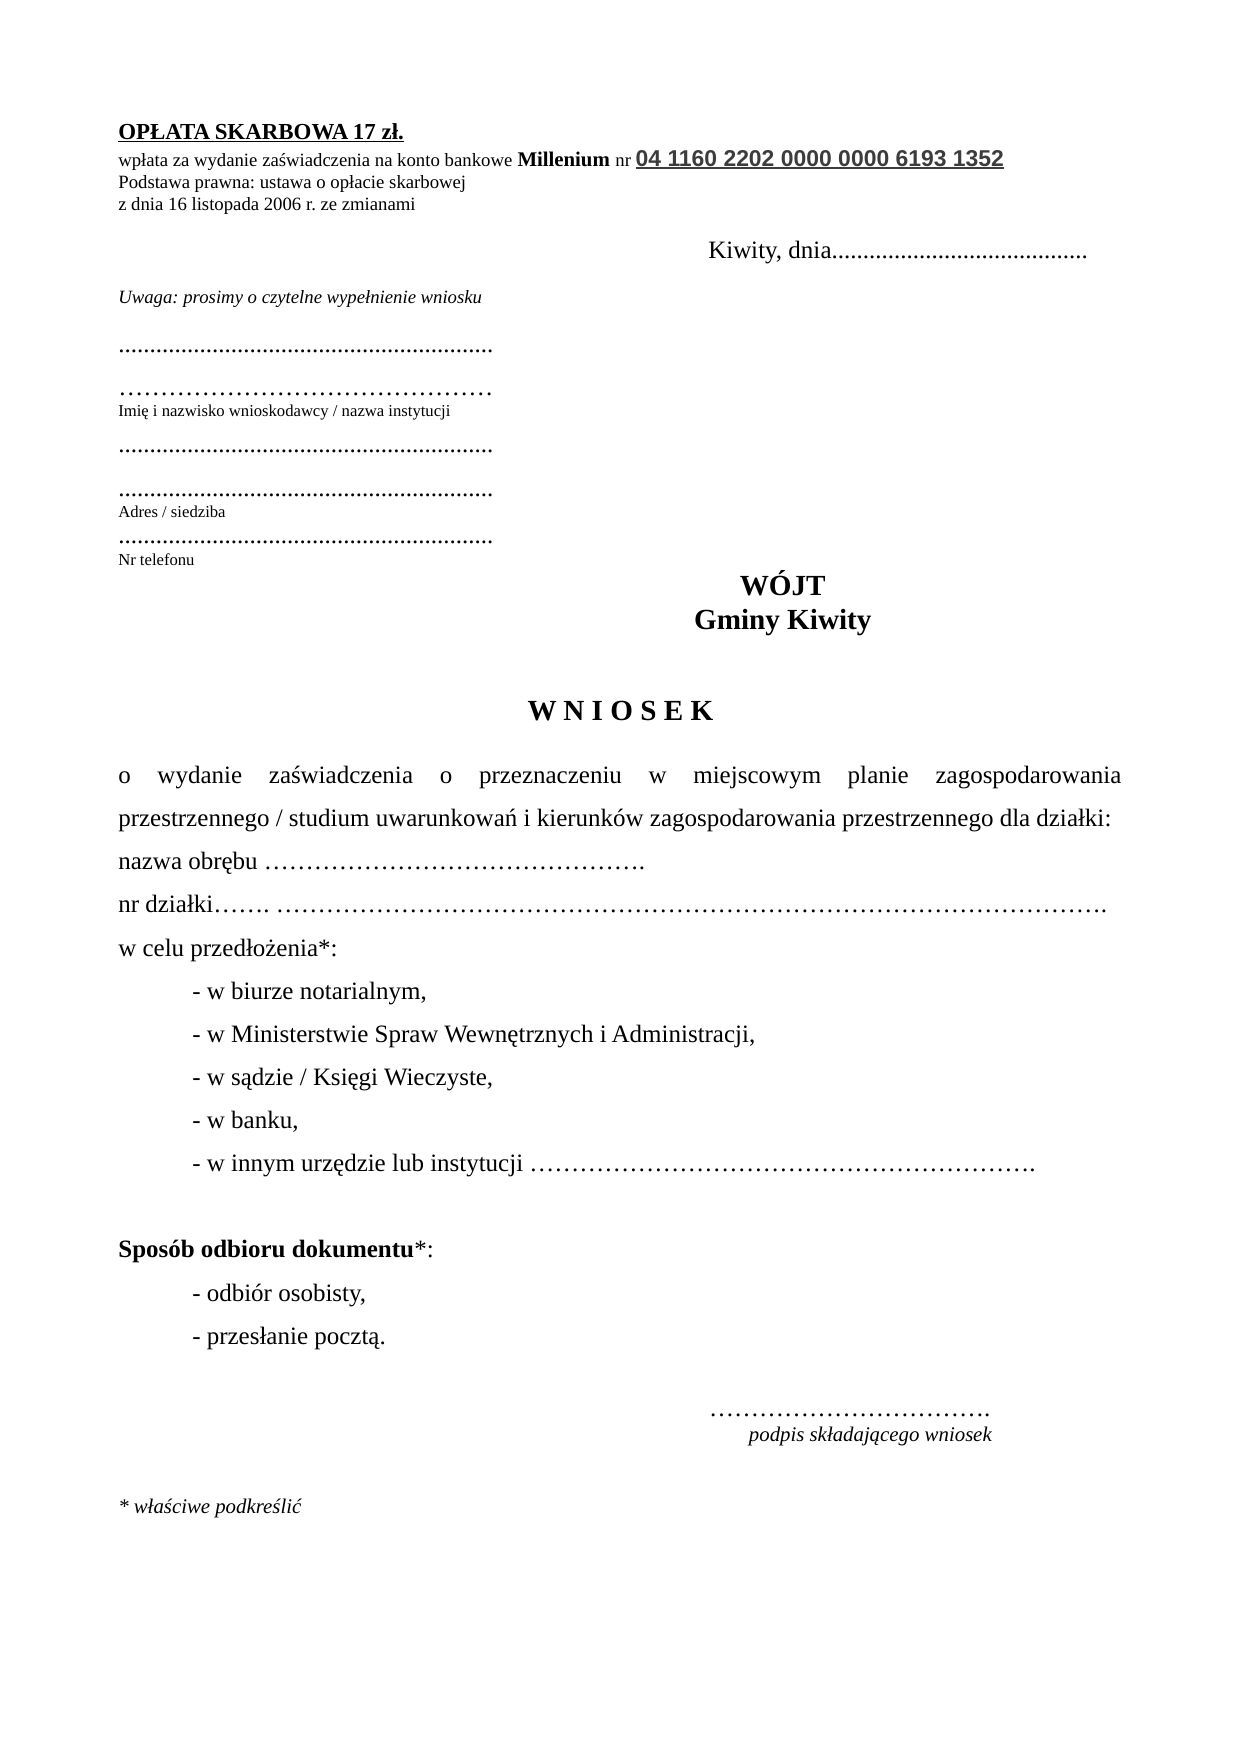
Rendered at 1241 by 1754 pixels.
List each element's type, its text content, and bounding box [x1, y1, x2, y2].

text Kiwity, dnia......................................... [708, 236, 1122, 264]
text - odbiór osobisty, [118, 1278, 1122, 1306]
text w celu przedłożenia*: [118, 933, 1122, 961]
text ……………………………. [118, 1393, 1122, 1421]
text - w Ministerstwie Spraw Wewnętrznych i Administracji, [118, 1019, 1122, 1048]
text WÓJT [443, 568, 1122, 602]
text ............................................................ [118, 429, 1122, 458]
text - w innym urzędzie lub instytucji ……………………………………………………. [118, 1148, 1122, 1177]
text nazwa obrębu ………………………………………. [118, 846, 1122, 875]
text * właściwe podkreślić [118, 1494, 1122, 1518]
text W N I O S E K [118, 693, 1122, 727]
text z dnia 16 listopada 2006 r. ze zmianami [118, 192, 1122, 214]
text Nr telefonu [118, 549, 1122, 568]
text podpis składającego wniosek [620, 1421, 1122, 1446]
text Sposób odbioru dokumentu*: [118, 1234, 1122, 1263]
text ……………………………………… [118, 372, 1122, 401]
text o wydanie zaświadczenia o przeznaczeniu w miejscowym planie zagospodarowania przestrzennego / studium uwarunkowań i kierunków zagospodarowania przestrzennego dla działki: [118, 760, 1122, 832]
text Adres / siedziba [118, 501, 1122, 521]
text Imię i nazwisko wnioskodawcy / nazwa instytucji [118, 401, 1122, 420]
text nr działki……. ………………………………………………………………………………………. [118, 889, 1122, 918]
text - przesłanie pocztą. [118, 1321, 1122, 1349]
text ............................................................ [118, 329, 1122, 358]
text wpłata za wydanie zaświadczenia na konto bankowe Millenium nr 04 1160 2202 0000 0000 6193 1352 [118, 144, 1122, 171]
text OPŁATA SKARBOWA 17 zł. [118, 118, 1122, 144]
text - w banku, [118, 1105, 1122, 1134]
text ............................................................ [118, 521, 1122, 549]
text ............................................................ [118, 473, 1122, 501]
text - w sądzie / Księgi Wieczyste, [118, 1062, 1122, 1091]
text - w biurze notarialnym, [118, 976, 1122, 1004]
text Uwaga: prosimy o czytelne wypełnienie wniosku [118, 286, 1122, 307]
text Gminy Kiwity [443, 602, 1122, 636]
text Podstawa prawna: ustawa o opłacie skarbowej [118, 171, 1122, 192]
